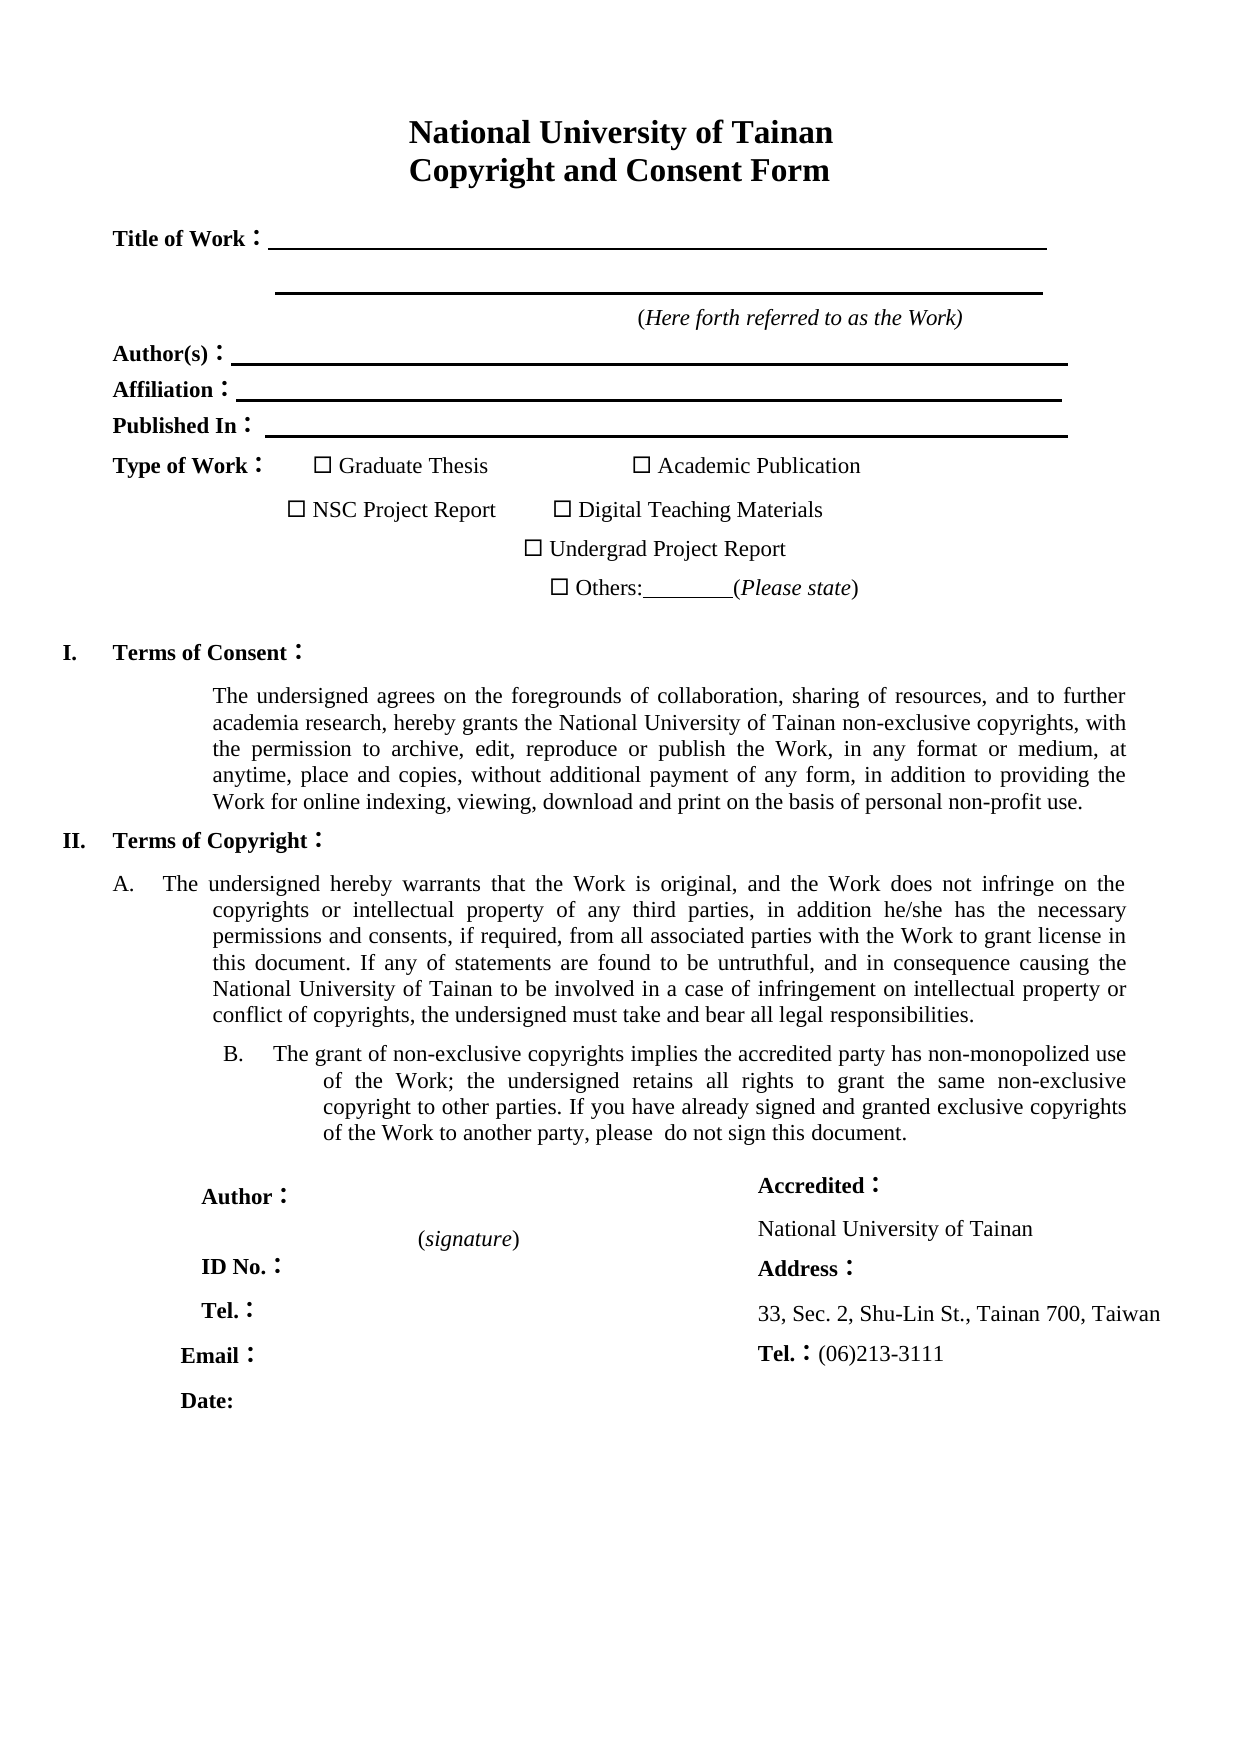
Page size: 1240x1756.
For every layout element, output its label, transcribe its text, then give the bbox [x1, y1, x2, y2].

text The undersigned agrees on the foregrounds of collaboration, sharing of resources, and to further academia research, hereby grants the National University of Tainan non-exclusive copyrights, with the permission to archive, edit, reproduce or publish the Work, in any format or medium, at anytime, place and copies, without additional payment of any form, in addition to providing the Work for online indexing, viewing, download and print on the basis of personal non-profit use. [212, 682, 1128, 814]
list Others: (Please state) [549, 574, 1189, 601]
table_header Accredited： National University of Tainan Address： 33, Sec. 2, Shu-Lin St., Tainan 700, Taiwan Tel.：(06)213-3111 [638, 1175, 1177, 1412]
list Terms of Copyright： [62, 824, 1189, 855]
subtitle Title of Work： [112, 222, 1189, 253]
list NSC Project Report  Digital Teaching Materials [286, 497, 1189, 523]
text (Here forth referred to as the Work) Author(s)： Affiliation： Published In： Type of Work：  Graduate Thesis  Academic Publication [112, 289, 1069, 480]
list The undersigned hereby warrants that the Work is original, and the Work does not infringe on the copyrights or intellectual property of any third parties, in addition he/she has the necessary permissions and consents, if required, from all associated parties with the Work to grant license in this document. If any of statements are found to be untruthful, and in consequence causing the National University of Tainan to be involved in a case of infringement on intellectual property or conflict of copyrights, the undersigned must take and bear all legal responsibilities. [112, 870, 1128, 1028]
list The grant of non-exclusive copyrights implies the accredited party has non-monopolized use of the Work; the undersigned retains all rights to grant the same non-exclusive copyright to other parties. If you have already signed and granted exclusive copyrights of the Work to another party, please do not sign this document. [223, 1040, 1128, 1146]
text National University of Tainan Copyright and Consent Form [408, 112, 978, 189]
list Terms of Consent： [62, 636, 1189, 668]
list Undergrad Project Report [523, 536, 1189, 562]
table_header Author： (signature) ID No.： Tel.： Email： Date: [180, 1175, 638, 1412]
